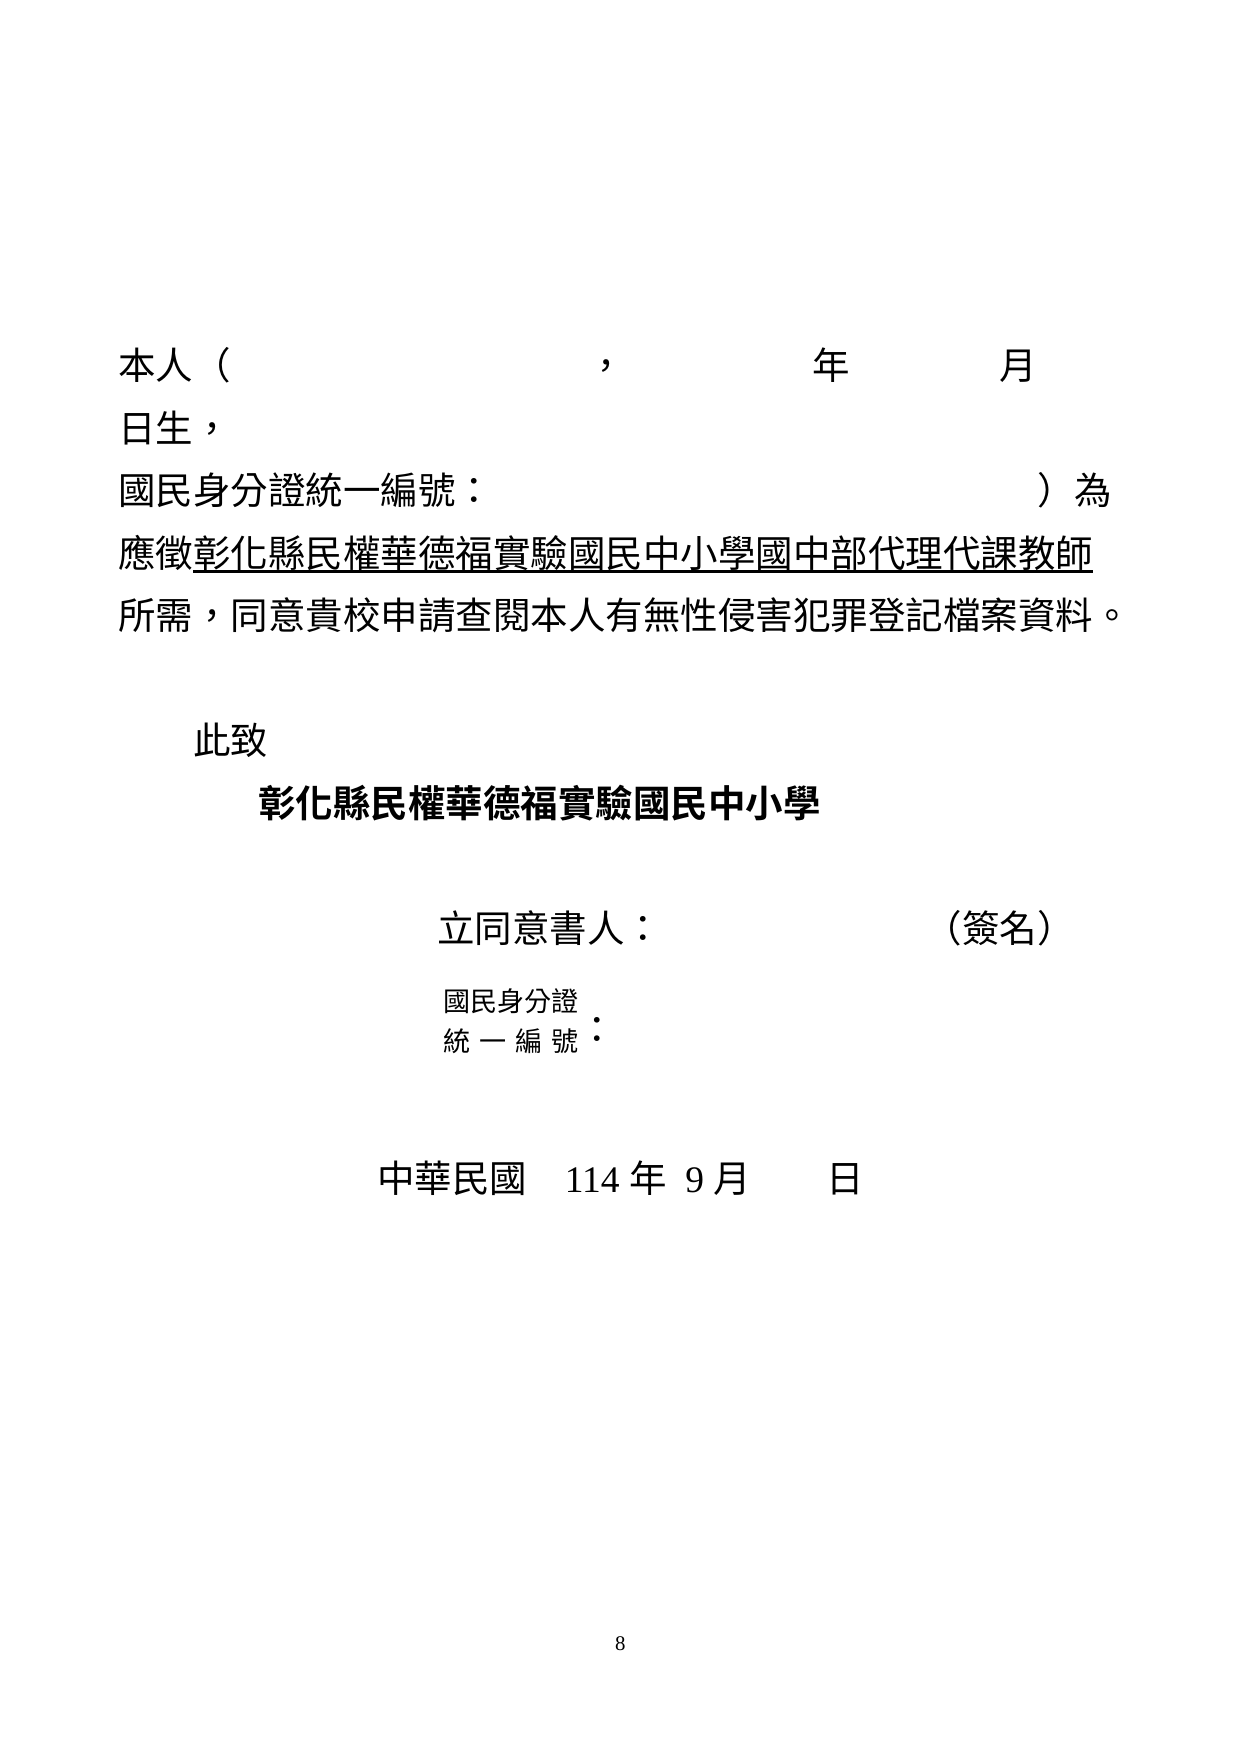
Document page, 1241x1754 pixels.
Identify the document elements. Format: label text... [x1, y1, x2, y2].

text 中華民國 114 年 9 月 日 [118, 1134, 1122, 1197]
text 此致 [118, 697, 1122, 759]
text 立同意書人： （簽名） [118, 884, 1122, 947]
text 本人（ ， 年 月 日生， [118, 322, 1122, 447]
text 國民身分證統一編號： [118, 947, 1122, 1072]
text 彰化縣民權華德福實驗國民中小學 [118, 759, 1122, 822]
text 國民身分證統一編號： ）為應徵彰化縣民權華德福實驗國民中小學國中部代理代課教師所需，同意貴校申請查閱本人有無性侵害犯罪登記檔案資料。 [118, 447, 1122, 634]
